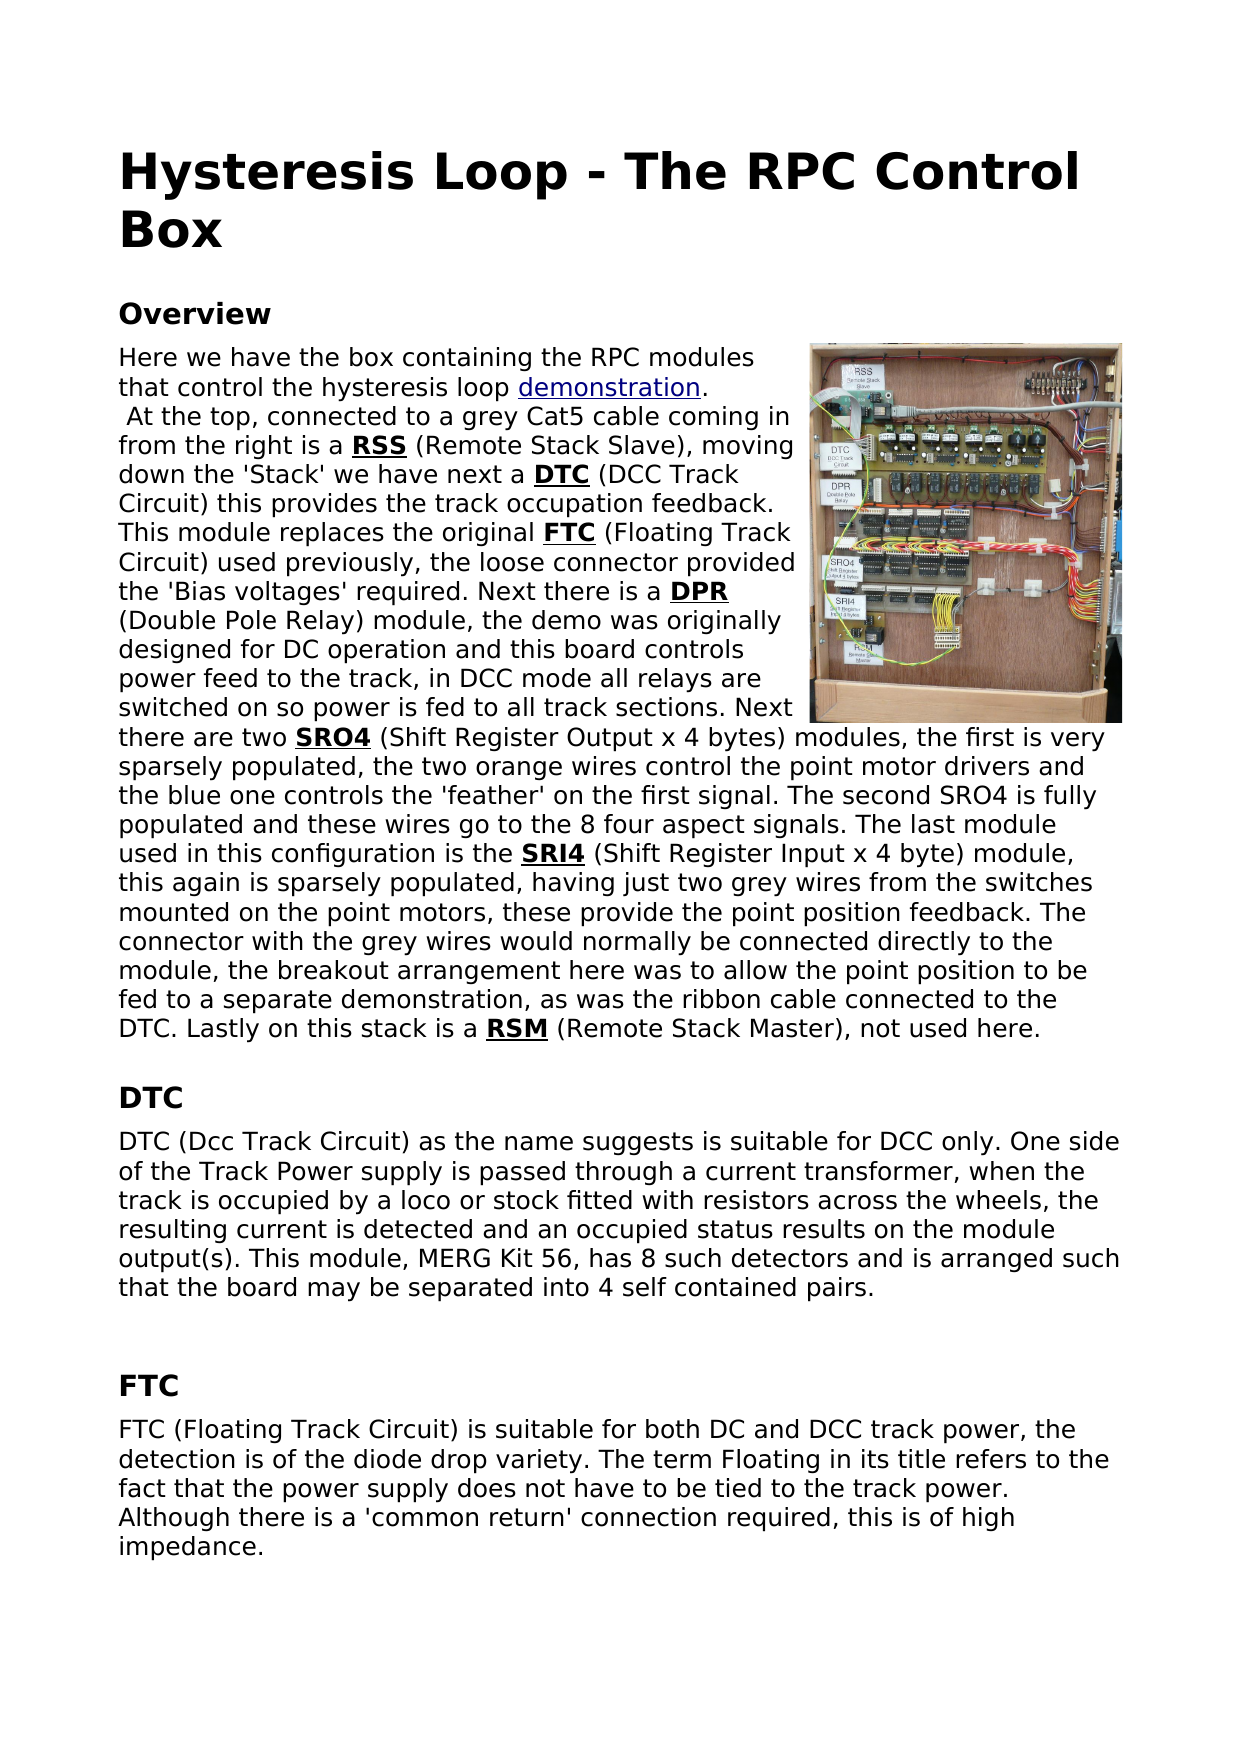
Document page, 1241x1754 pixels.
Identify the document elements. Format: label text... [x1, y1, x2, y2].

text Here we have the box containing the RPC modules that control the hysteresis loop demonstration. At the top, connected to a grey Cat5 cable coming in from the right is a RSS (Remote Stack Slave), moving down the 'Stack' we have next a DTC (DCC Track Circuit) this provides the track occupation feedback. This module replaces the original FTC (Floating Track Circuit) used previously, the loose connector provided the 'Bias voltages' required. Next there is a DPR (Double Pole Relay) module, the demo was originally designed for DC operation and this board controls power feed to the track, in DCC mode all relays are switched on so power is fed to all track sections. Next there are two SRO4 (Shift Register Output x 4 bytes) modules, the first is very sparsely populated, the two orange wires control the point motor drivers and the blue one controls the 'feather' on the first signal. The second SRO4 is fully populated and these wires go to the 8 four aspect signals. The last module used in this configuration is the SRI4 (Shift Register Input x 4 byte) module, this again is sparsely populated, having just two grey wires from the switches mounted on the point motors, these provide the point position feedback. The connector with the grey wires would normally be connected directly to the module, the breakout arrangement here was to allow the point position to be fed to a separate demonstration, as was the ribbon cable connected to the DTC. Lastly on this stack is a RSM (Remote Stack Master), not used here. [118, 343, 1122, 1043]
text FTC (Floating Track Circuit) is suitable for both DC and DCC track power, the detection is of the diode drop variety. The term Floating in its title refers to the fact that the power supply does not have to be tied to the track power. Although there is a 'common return' connection required, this is of high impedance. [118, 1416, 1122, 1591]
subtitle Hysteresis Loop - The RPC Control Box [118, 143, 1122, 259]
text DTC (Dcc Track Circuit) as the name suggests is suitable for DCC only. One side of the Track Power supply is passed through a current transformer, when the track is occupied by a loco or stock fitted with resistors across the wheels, the resulting current is detected and an occupied status results on the module output(s). This module, MERG Kit 56, has 8 such detectors and is arranged such that the board may be separated into 4 self contained pairs. [118, 1127, 1122, 1332]
picture [809, 343, 1123, 723]
subtitle DTC [118, 1081, 1122, 1115]
subtitle Overview [118, 297, 1122, 331]
subtitle FTC [118, 1369, 1122, 1403]
